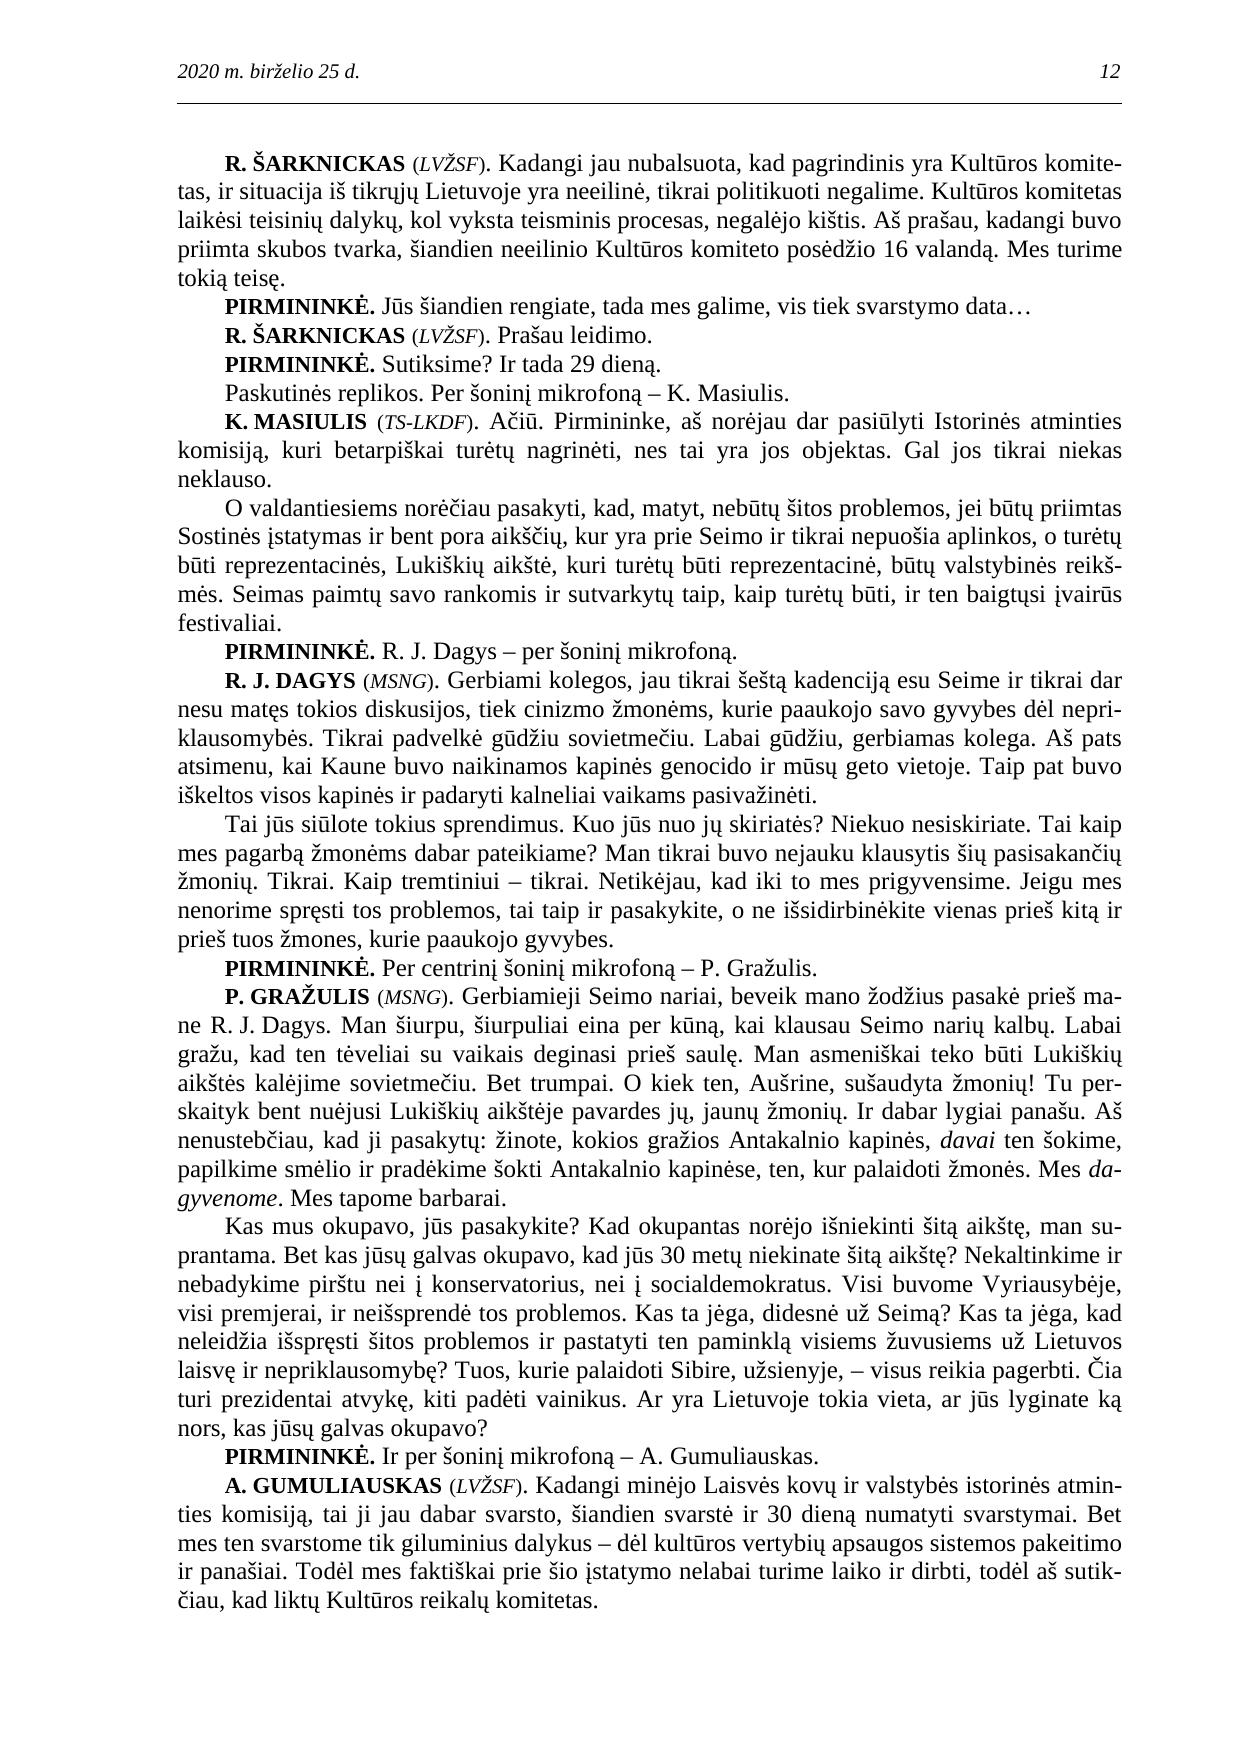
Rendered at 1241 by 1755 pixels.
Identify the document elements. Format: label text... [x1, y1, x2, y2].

text R. ŠARKNICKAS (LVŽSF). Pra­šau lei­di­mo. [177, 320, 1122, 349]
text O val­dan­tie­siems no­rė­čiau pa­sa­ky­ti, kad, ma­tyt, ne­bū­tų ši­tos pro­ble­mos, jei bū­tų pri­im­tas Sos­ti­nės įsta­ty­mas ir bent po­ra aikš­čių, kur yra prie Sei­mo ir tik­rai ne­puo­šia ap­lin­kos, o tu­rė­tų bū­ti rep­re­zen­ta­ci­nės, Lu­kiš­kių aikš­tė, ku­ri tu­rė­tų bū­ti rep­re­zen­ta­ci­nė, bū­tų vals­ty­bi­nės reikš­mės. Sei­mas pa­im­tų sa­vo ran­ko­mis ir su­tvar­ky­tų taip, kaip tu­rė­tų bū­ti, ir ten baig­tų­si įvai­rūs fes­ti­va­liai. [177, 493, 1122, 636]
text PIRMININKĖ. Per cen­tri­nį šo­ni­nį mik­ro­fo­ną – P. Gra­žu­lis. [177, 953, 1122, 981]
text P. GRAŽULIS (MSNG). Ger­bia­mie­ji Sei­mo na­riai, be­veik ma­no žo­džius pa­sa­kė prieš ma­ne R. J. Da­gys. Man šiur­pu, šiur­pu­liai ei­na per kū­ną, kai klau­sau Sei­mo na­rių kal­bų. La­bai gra­žu, kad ten tė­ve­liai su vai­kais de­gi­na­si prieš sau­lę. Man as­me­niš­kai te­ko bū­ti Lu­kiš­kių aikš­tės ka­lė­ji­me so­viet­me­čiu. Bet trum­pai. O kiek ten, Auš­ri­ne, su­šau­dy­ta žmo­nių! Tu per­skai­tyk bent nu­ė­ju­si Lu­kiš­kių aikš­tė­je pa­var­des jų, jau­nų žmo­nių. Ir da­bar ly­giai pa­na­šu. Aš ne­nu­steb­čiau, kad ji pa­sa­ky­tų: ži­no­te, ko­kios gra­žios Ant­akal­nio ka­pi­nės, da­vai ten šo­ki­me, pa­pil­ki­me smė­lio ir pra­dė­ki­me šok­ti Ant­akal­nio ka­pi­nė­se, ten, kur pa­lai­do­ti žmo­nės. Mes da­gy­ve­no­me. Mes ta­po­me bar­ba­rai. [177, 981, 1122, 1211]
text Kas mus oku­pa­vo, jūs pa­sa­ky­ki­te? Kad oku­pan­tas no­rė­jo iš­nie­kin­ti ši­tą aikš­tę, man su­pran­ta­ma. Bet kas jū­sų gal­vas oku­pa­vo, kad jūs 30 me­tų nie­ki­na­te ši­tą aikš­tę? Ne­kal­tin­ki­me ir ne­ba­dy­ki­me pirš­tu nei į kon­ser­va­to­rius, nei į so­cial­de­mok­ra­tus. Vi­si bu­vo­me Vy­riau­sy­bė­je, vi­si prem­je­rai, ir ne­iš­spren­dė tos pro­ble­mos. Kas ta jė­ga, di­des­nė už Sei­mą? Kas ta jė­ga, kad ne­lei­džia iš­spręs­ti ši­tos pro­ble­mos ir pa­sta­ty­ti ten pa­min­klą vi­siems žu­vu­siems už Lie­tu­vos lais­vę ir ne­pri­klau­so­my­bę? Tuos, ku­rie pa­lai­do­ti Si­bi­re, už­sie­ny­je, – vi­sus rei­kia pa­gerb­ti. Čia tu­ri pre­zi­den­tai at­vy­kę, ki­ti pa­dė­ti vai­ni­kus. Ar yra Lie­tu­vo­je to­kia vie­ta, ar jūs ly­gi­na­te ką nors, kas jū­sų gal­vas oku­pa­vo? [177, 1211, 1122, 1441]
text PIRMININKĖ. R. J. Da­gys – per šo­ni­nį mik­ro­fo­ną. [177, 636, 1122, 665]
text PIRMININKĖ. Jūs šian­dien ren­gia­te, ta­da mes ga­li­me, vis tiek svars­ty­mo da­ta… [177, 291, 1122, 320]
text PIRMININKĖ. Su­tik­si­me? Ir ta­da 29 die­ną. [177, 349, 1122, 378]
text R. J. DAGYS (MSNG). Ger­bia­mi ko­le­gos, jau tik­rai šeš­tą ka­den­ci­ją esu Sei­me ir tik­rai dar ne­su ma­tęs to­kios dis­ku­si­jos, tiek ci­niz­mo žmo­nėms, ku­rie pa­au­ko­jo sa­vo gy­vy­bes dėl ne­pri­klau­so­my­bės. Tik­rai pa­dvel­kė gū­džiu so­viet­me­čiu. La­bai gū­džiu, ger­bia­mas ko­le­ga. Aš pats at­si­me­nu, kai Kau­ne bu­vo nai­ki­na­mos ka­pi­nės ge­no­ci­do ir mū­sų ge­to vie­to­je. Taip pat bu­vo iš­kel­tos vi­sos ka­pi­nės ir pa­da­ry­ti kal­ne­liai vai­kams pa­si­va­ži­nė­ti. [177, 665, 1122, 809]
text Tai jūs siū­lo­te to­kius spren­di­mus. Kuo jūs nuo jų ski­ria­tės? Nie­kuo ne­si­ski­ria­te. Tai kaip mes pa­gar­bą žmo­nėms da­bar pa­tei­kia­me? Man tik­rai bu­vo ne­jau­ku klau­sy­tis šių pa­si­sa­kan­čių žmo­nių. Tik­rai. Kaip trem­ti­niui – tik­rai. Ne­ti­kė­jau, kad iki to mes pri­gy­ven­si­me. Jei­gu mes ne­no­ri­me spręs­ti tos pro­ble­mos, tai taip ir pa­sa­ky­ki­te, o ne iš­si­dir­bi­nė­ki­te vie­nas prieš ki­tą ir prieš tuos žmo­nes, ku­rie pa­au­ko­jo gy­vy­bes. [177, 809, 1122, 953]
text K. MASIULIS (TS-LKDF). Ačiū. Pir­mi­nin­ke, aš no­rė­jau dar pa­siū­ly­ti Is­to­ri­nės at­min­ties ko­mi­si­ją, ku­ri be­tar­piš­kai tu­rė­tų nag­ri­nė­ti, nes tai yra jos ob­jek­tas. Gal jos tik­rai nie­kas neklau­so. [177, 406, 1122, 493]
text PIRMININKĖ. Ir per šo­ni­nį mik­ro­fo­ną – A. Gu­mu­liaus­kas. [177, 1441, 1122, 1470]
text R. ŠARKNICKAS (LVŽSF). Ka­dan­gi jau nu­bal­suo­ta, kad pa­grin­di­nis yra Kul­tū­ros ko­mi­te­tas, ir si­tu­a­ci­ja iš tik­rų­jų Lie­tu­vo­je yra ne­ei­li­nė, tik­rai po­li­ti­kuo­ti ne­ga­li­me. Kul­tū­ros ko­mi­te­tas lai­kė­si tei­si­nių da­ly­kų, kol vyks­ta teis­mi­nis pro­ce­sas, ne­ga­lė­jo kiš­tis. Aš pra­šau, ka­dan­gi bu­vo pri­im­ta sku­bos tvar­ka, šian­dien ne­ei­li­nio Kul­tū­ros ko­mi­te­to po­sė­džio 16 va­lan­dą. Mes tu­ri­me to­kią tei­sę. [177, 148, 1122, 291]
text A. GUMULIAUSKAS (LVŽSF). Ka­dan­gi mi­nė­jo Lais­vės ko­vų ir vals­ty­bės is­to­ri­nės at­min­ties ko­mi­si­ją, tai ji jau da­bar svars­to, šian­dien svars­tė ir 30 die­ną nu­ma­ty­ti svars­ty­mai. Bet mes ten svars­to­me tik gi­lu­mi­nius da­ly­kus – dėl kul­tū­ros ver­ty­bių ap­sau­gos sis­te­mos pa­kei­ti­mo ir pa­na­šiai. To­dėl mes fak­tiš­kai prie šio įsta­ty­mo ne­la­bai tu­ri­me lai­ko ir dirb­ti, to­dėl aš su­tik­čiau, kad lik­tų Kul­tū­ros rei­ka­lų ko­mi­te­tas. [177, 1470, 1122, 1614]
text Pas­ku­ti­nės re­pli­kos. Per šo­ni­nį mik­ro­fo­ną – K. Ma­siu­lis. [177, 378, 1122, 406]
